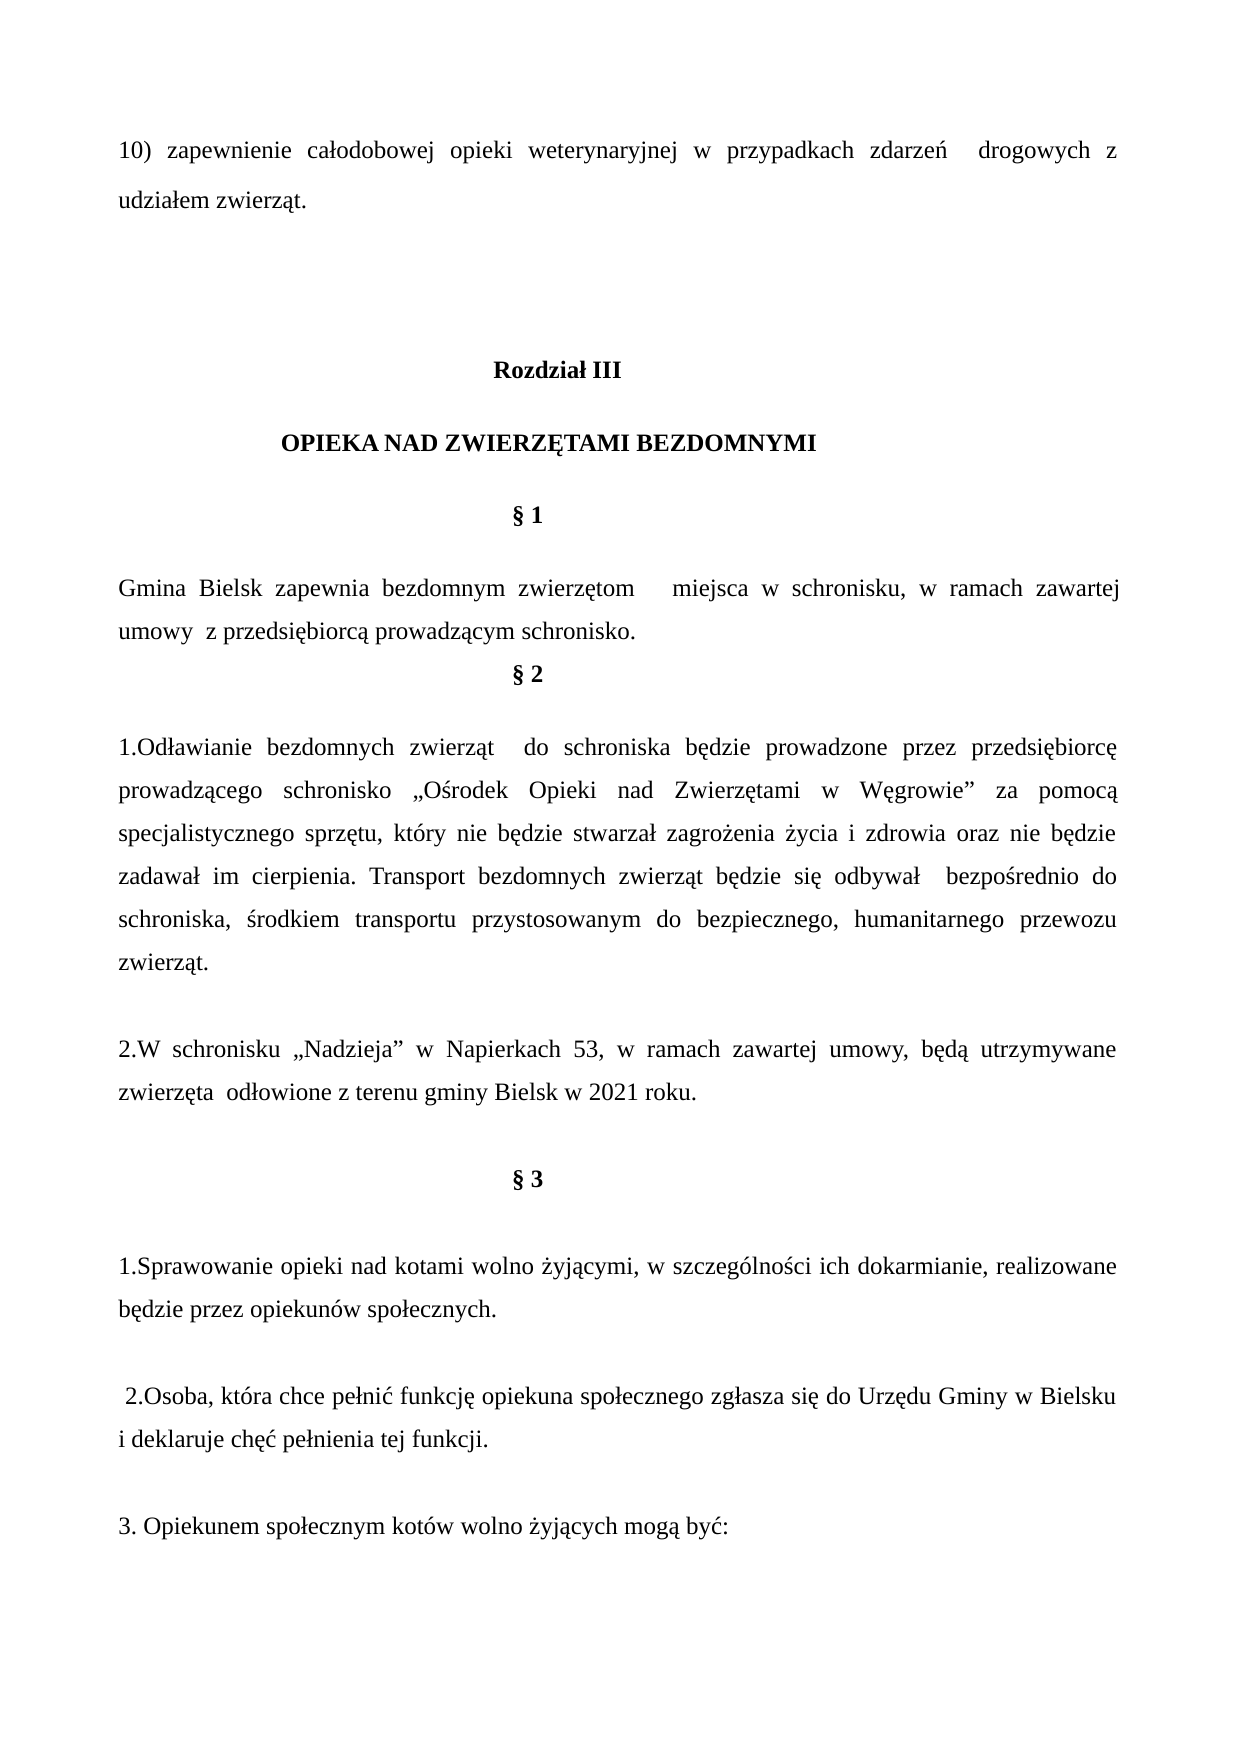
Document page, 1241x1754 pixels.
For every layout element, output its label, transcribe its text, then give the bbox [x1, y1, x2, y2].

text § 2 [118, 659, 1118, 688]
text Gmina Bielsk zapewnia bezdomnym zwierzętom miejsca w schronisku, w ramach zawartej umowy z przedsiębiorcą prowadzącym schronisko. [118, 573, 1122, 645]
text Rozdział III [118, 356, 1118, 384]
text § 1 [118, 501, 1118, 529]
text 1.Sprawowanie opieki nad kotami wolno żyjącymi, w szczególności ich dokarmianie, realizowane będzie przez opiekunów społecznych. [118, 1251, 1118, 1323]
text 1.Odławianie bezdomnych zwierząt do schroniska będzie prowadzone przez przedsiębiorcę prowadzącego schronisko „Ośrodek Opieki nad Zwierzętami w Węgrowie” za pomocą specjalistycznego sprzętu, który nie będzie stwarzał zagrożenia życia i zdrowia oraz nie będzie zadawał im cierpienia. Transport bezdomnych zwierząt będzie się odbywał bezpośrednio do schroniska, środkiem transportu przystosowanym do bezpiecznego, humanitarnego przewozu zwierząt. [118, 732, 1118, 976]
text 2.W schronisku „Nadzieja” w Napierkach 53, w ramach zawartej umowy, będą utrzymywane zwierzęta odłowione z terenu gminy Bielsk w 2021 roku. [118, 1034, 1118, 1106]
text 10) zapewnienie całodobowej opieki weterynaryjnej w przypadkach zdarzeń drogowych z udziałem zwierząt. [118, 118, 1118, 218]
text OPIEKA NAD ZWIERZĘTAMI BEZDOMNYMI [118, 428, 1118, 457]
text 3. Opiekunem społecznym kotów wolno żyjących mogą być: [118, 1511, 1118, 1540]
text § 3 [118, 1164, 1118, 1193]
text 2.Osoba, która chce pełnić funkcję opiekuna społecznego zgłasza się do Urzędu Gminy w Bielsku i deklaruje chęć pełnienia tej funkcji. [118, 1381, 1118, 1453]
